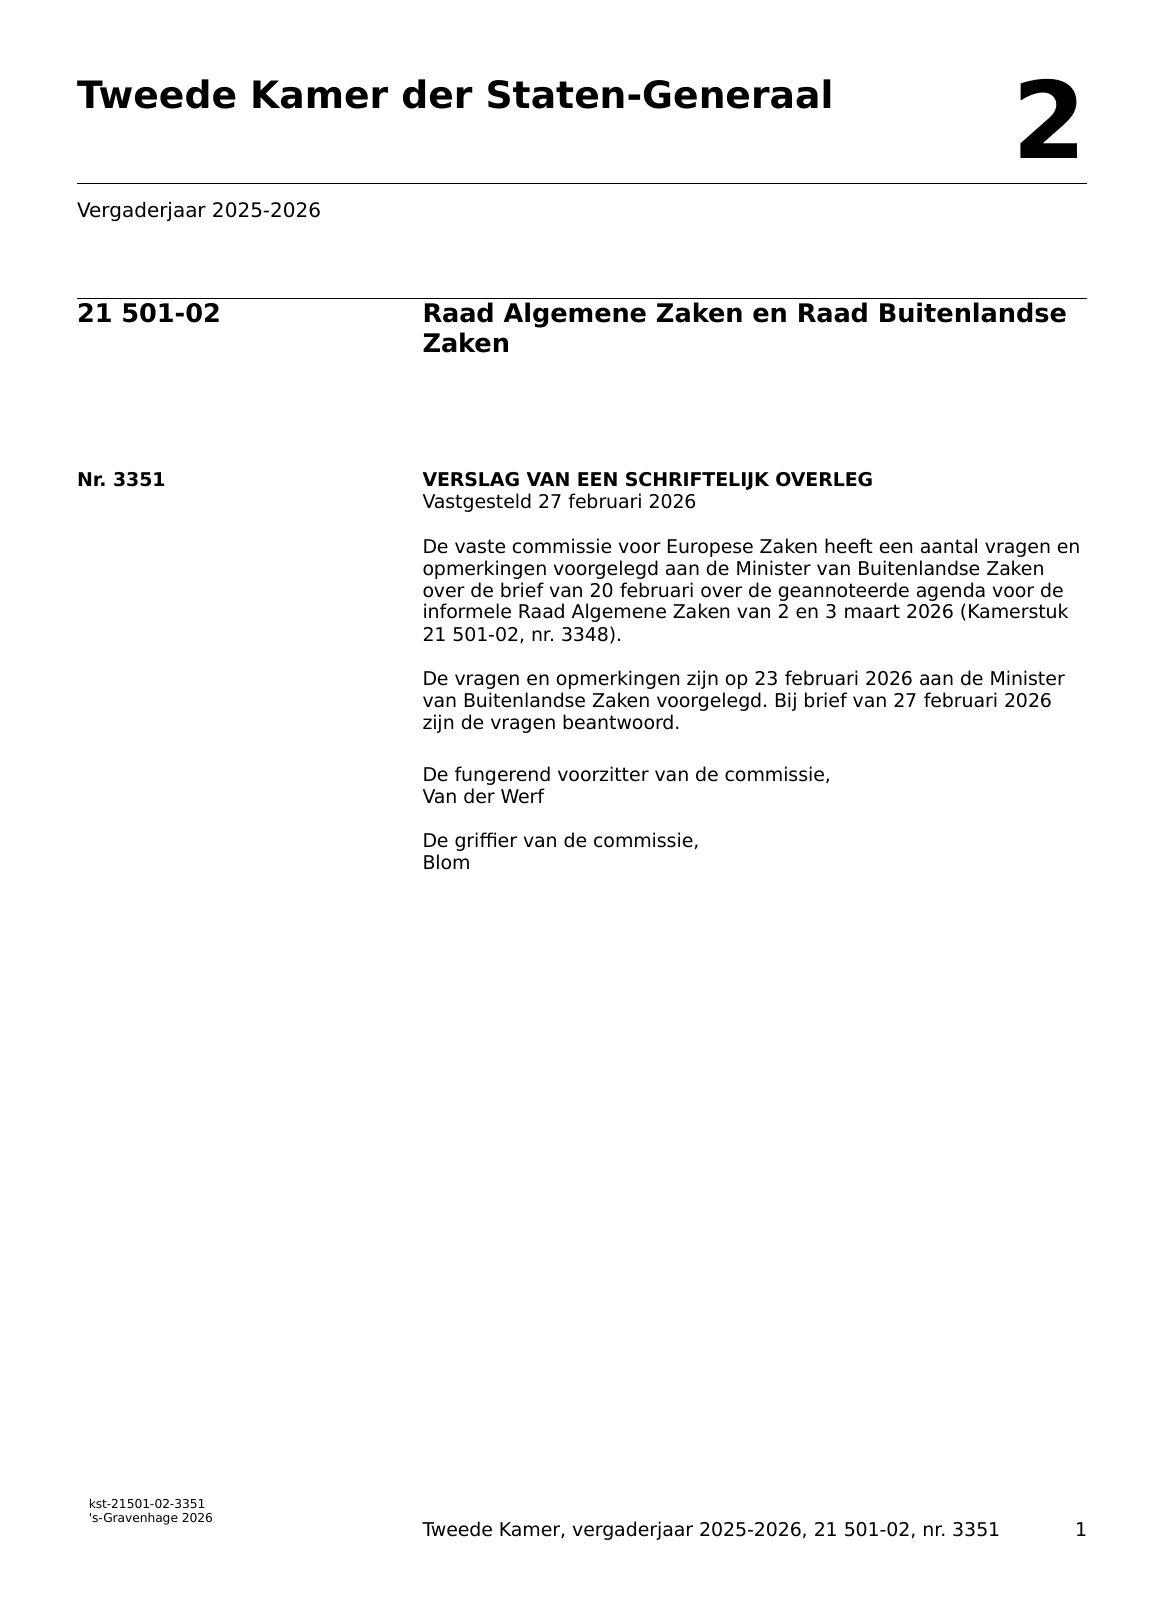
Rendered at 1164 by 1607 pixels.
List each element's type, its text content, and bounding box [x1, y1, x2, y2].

table_header 2 [886, 59, 1087, 183]
text De vragen en opmerkingen zijn op 23 februari 2026 aan de Minister van Buitenlandse Zaken voorgelegd. Bij brief van 27 februari 2026 zijn de vragen beantwoord. [422, 668, 1087, 733]
subtitle Nr. 3351 VERSLAG VAN EEN SCHRIFTELIJK OVERLEG [77, 469, 1087, 491]
text kst-21501-02-3351 [88, 1497, 323, 1511]
table_header Tweede Kamer der Staten-Generaal [77, 59, 886, 183]
text Vastgesteld 27 februari 2026 [422, 491, 1087, 513]
text De fungerend voorzitter van de commissie, Van der Werf [422, 763, 1087, 807]
text De vaste commissie voor Europese Zaken heeft een aantal vragen en opmerkingen voorgelegd aan de Minister van Buitenlandse Zaken over de brief van 20 februari over de geannoteerde agenda voor de informele Raad Algemene Zaken van 2 en 3 maart 2026 (Kamerstuk 21 501-02, nr. 3348). [422, 536, 1087, 645]
table_cell Vergaderjaar 2025-2026 [77, 184, 1087, 298]
text De griffier van de commissie, Blom [422, 830, 1087, 874]
text 's-Gravenhage 2026 [88, 1511, 323, 1525]
subtitle 21 501-02 Raad Algemene Zaken en Raad Buitenlandse Zaken [77, 299, 1087, 358]
